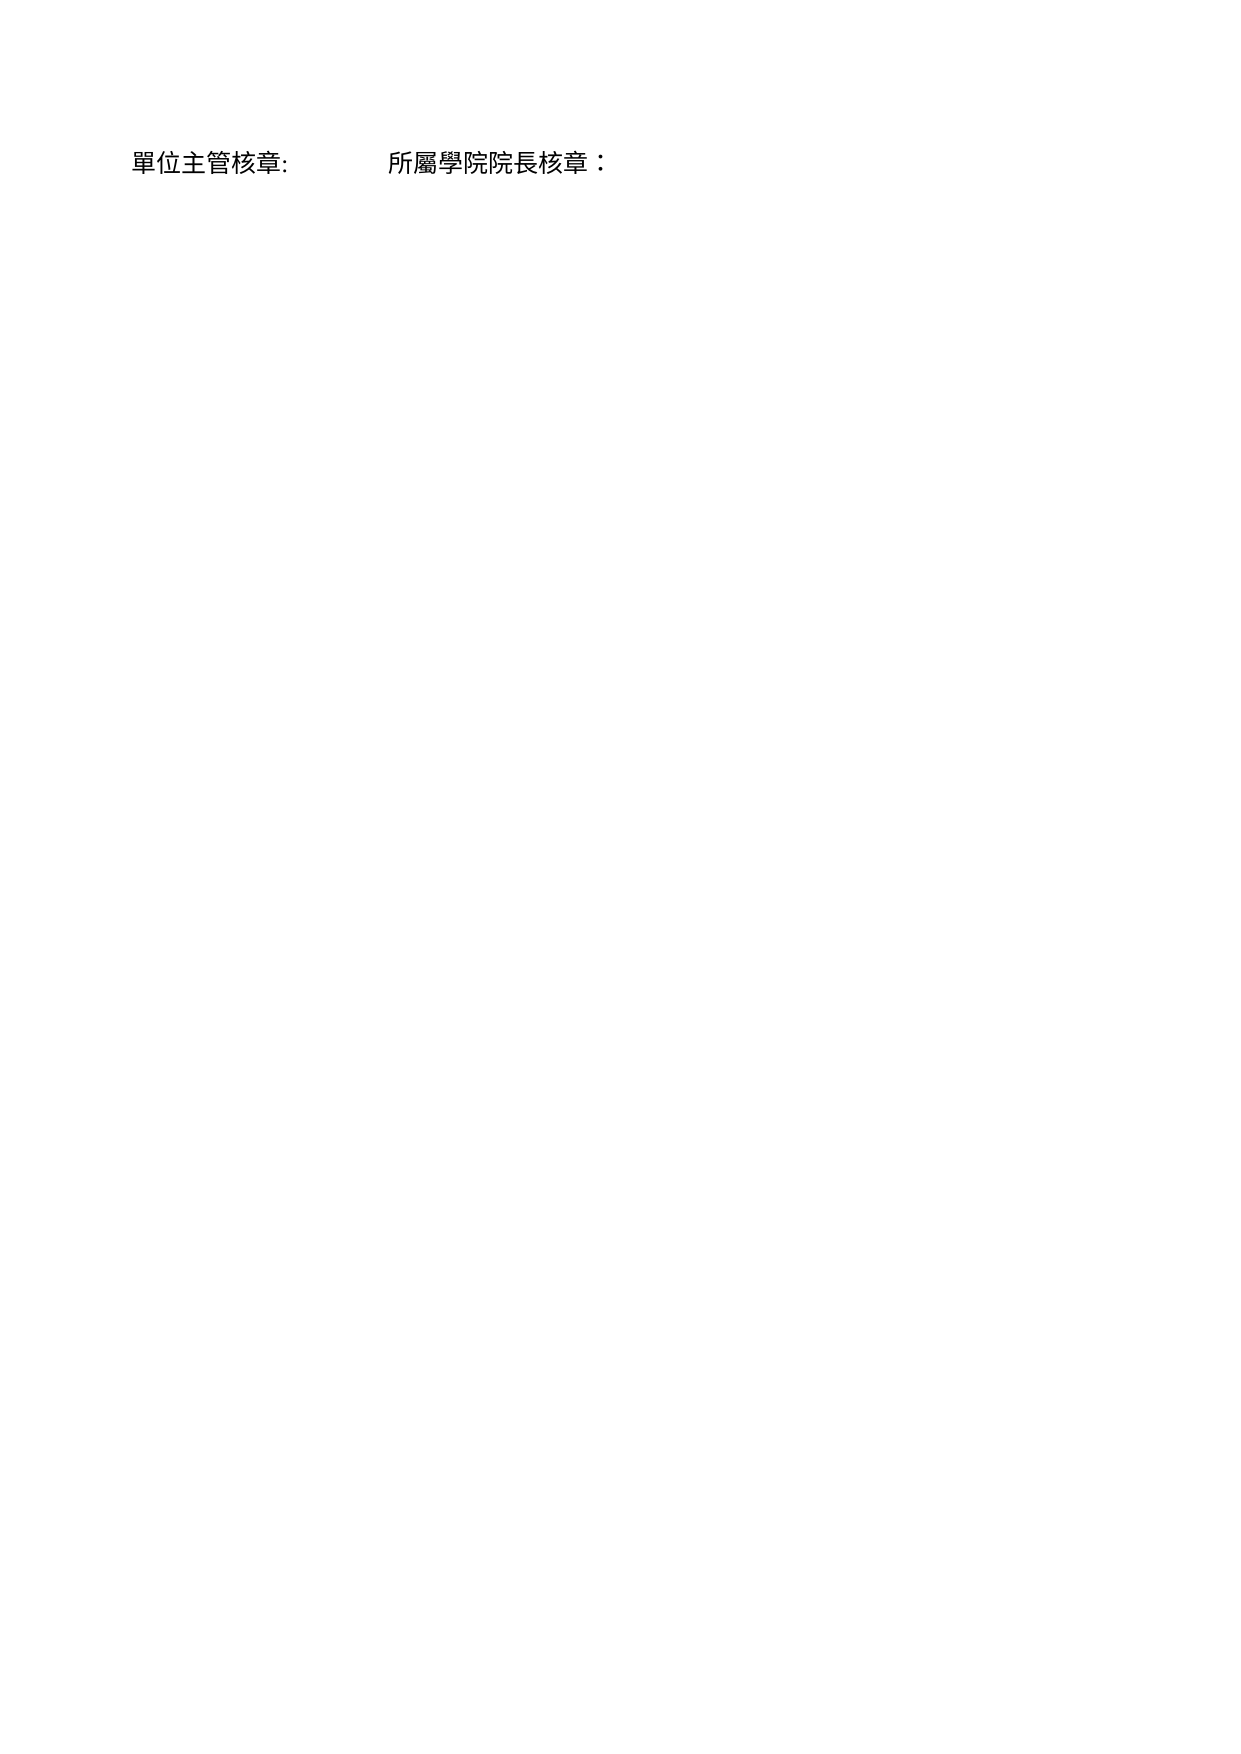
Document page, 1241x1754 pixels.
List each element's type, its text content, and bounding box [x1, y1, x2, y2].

text 單位主管核章: 所屬學院院長核章： [131, 119, 1125, 182]
